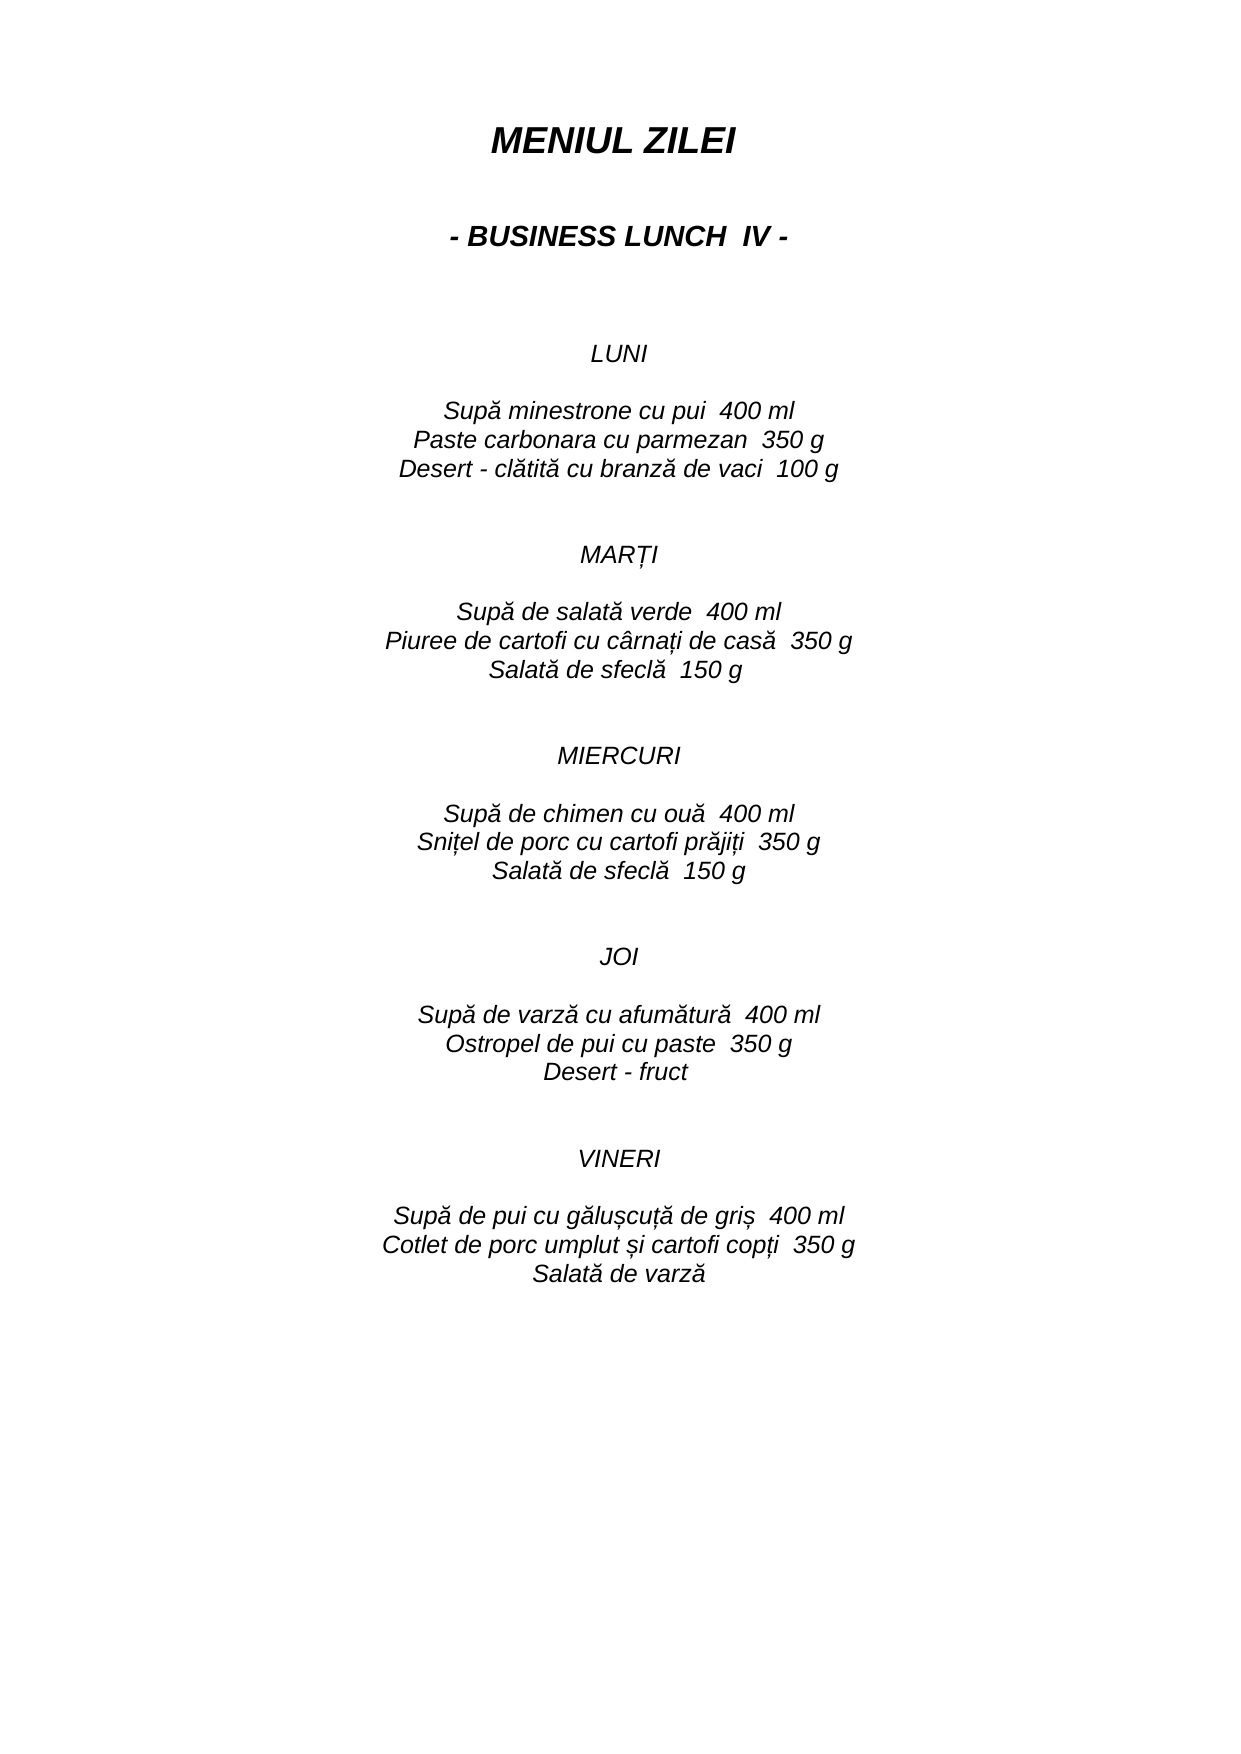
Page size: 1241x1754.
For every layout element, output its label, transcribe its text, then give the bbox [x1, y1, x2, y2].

text Supă de chimen cu ouă 400 ml [118, 798, 1122, 827]
text MENIUL ZILEI [118, 118, 1122, 161]
text Supă de varză cu afumătură 400 ml [118, 1000, 1122, 1028]
text Snițel de porc cu cartofi prăjiți 350 g [118, 827, 1122, 856]
text Supă de pui cu gălușcuță de griș 400 ml [118, 1201, 1122, 1230]
text Supă minestrone cu pui 400 ml [118, 396, 1122, 425]
text Paste carbonara cu parmezan 350 g [118, 425, 1122, 453]
text Salată de varză [118, 1258, 1122, 1287]
text Cotlet de porc umplut și cartofi copți 350 g [118, 1230, 1122, 1258]
text VINERI [118, 1143, 1122, 1172]
text Supă de salată verde 400 ml [118, 597, 1122, 626]
text Desert - fruct [118, 1057, 1122, 1086]
text Ostropel de pui cu paste 350 g [118, 1028, 1122, 1057]
text Salată de sfeclă 150 g [118, 856, 1122, 885]
text JOI [118, 942, 1122, 971]
text Salată de sfeclă 150 g [118, 655, 1122, 683]
text MIERCURI [118, 741, 1122, 770]
text MARȚI [118, 540, 1122, 568]
text Desert - clătită cu branză de vaci 100 g [118, 453, 1122, 482]
text - BUSINESS LUNCH IV - [118, 219, 1122, 252]
text LUNI [118, 338, 1122, 367]
text Piuree de cartofi cu cârnați de casă 350 g [118, 626, 1122, 655]
